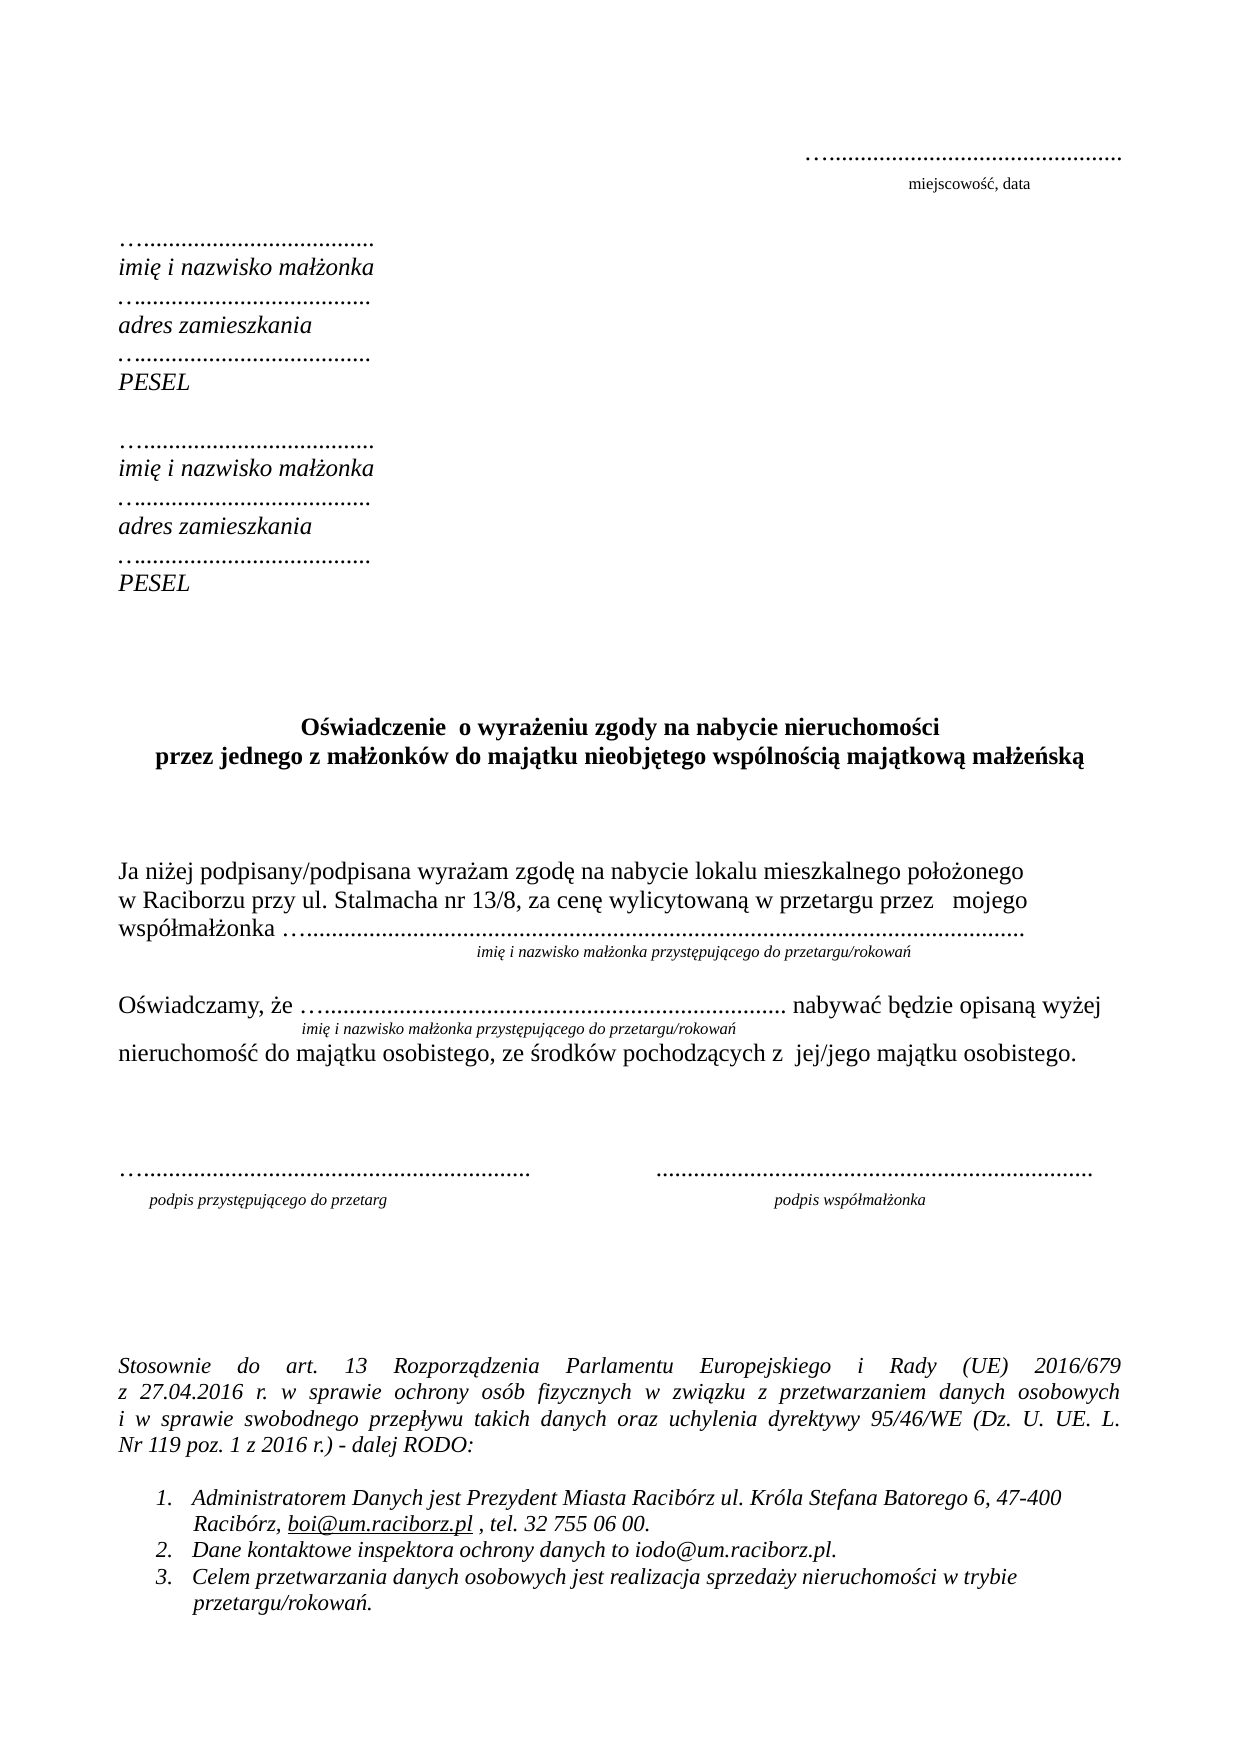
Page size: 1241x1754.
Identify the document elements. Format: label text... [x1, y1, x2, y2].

text ….............................................................. ...................................................................... podpis przystępującego do przetarg podpis współmałżonka [118, 1153, 1122, 1211]
text …..................................... PESEL [118, 338, 1122, 396]
text …..................................... PESEL [118, 540, 1122, 597]
text przez jednego z małżonków do majątku nieobjętego wspólnością majątkową małżeńską [118, 741, 1122, 770]
text nieruchomość do majątku osobistego, ze środków pochodzących z jej/jego majątku osobistego. [118, 1038, 1122, 1067]
text Oświadczenie o wyrażeniu zgody na nabycie nieruchomości [118, 712, 1122, 741]
text imię i nazwisko małżonka przystępującego do przetargu/rokowań [118, 1019, 1122, 1038]
list Administratorem Danych jest Prezydent Miasta Racibórz ul. Króla Stefana Batorego 6, 47-400 Racibórz, boi@um.raciborz.pl , tel. 32 755 06 00. [156, 1484, 1122, 1536]
text …............................................... miejscowość, data [118, 137, 1122, 195]
text Stosownie do art. 13 Rozporządzenia Parlamentu Europejskiego i Rady (UE) 2016/679 z 27.04.2016 r. w sprawie ochrony osób fizycznych w związku z przetwarzaniem danych osobowych i w sprawie swobodnego przepływu takich danych oraz uchylenia dyrektywy 95/46/WE (Dz. U. UE. L. Nr 119 poz. 1 z 2016 r.) - dalej RODO: [118, 1352, 1122, 1457]
text Ja niżej podpisany/podpisana wyrażam zgodę na nabycie lokalu mieszkalnego położonego w Raciborzu przy ul. Stalmacha nr 13/8, za cenę wylicytowaną w przetargu przez mojego współmałżonka …................................................................................................................... imię i nazwisko małżonka przystępującego do przetargu/rokowań [118, 856, 1122, 961]
text …..................................... adres zamieszkania [118, 281, 1122, 338]
text Oświadczamy, że ….......................................................................... nabywać będzie opisaną wyżej [118, 990, 1122, 1019]
list Dane kontaktowe inspektora ochrony danych to iodo@um.raciborz.pl. [156, 1536, 1122, 1563]
text …..................................... imię i nazwisko małżonka [118, 425, 1122, 482]
text …..................................... imię i nazwisko małżonka [118, 223, 1122, 281]
text …..................................... adres zamieszkania [118, 482, 1122, 540]
list Celem przetwarzania danych osobowych jest realizacja sprzedaży nieruchomości w trybie przetargu/rokowań. [156, 1563, 1122, 1616]
